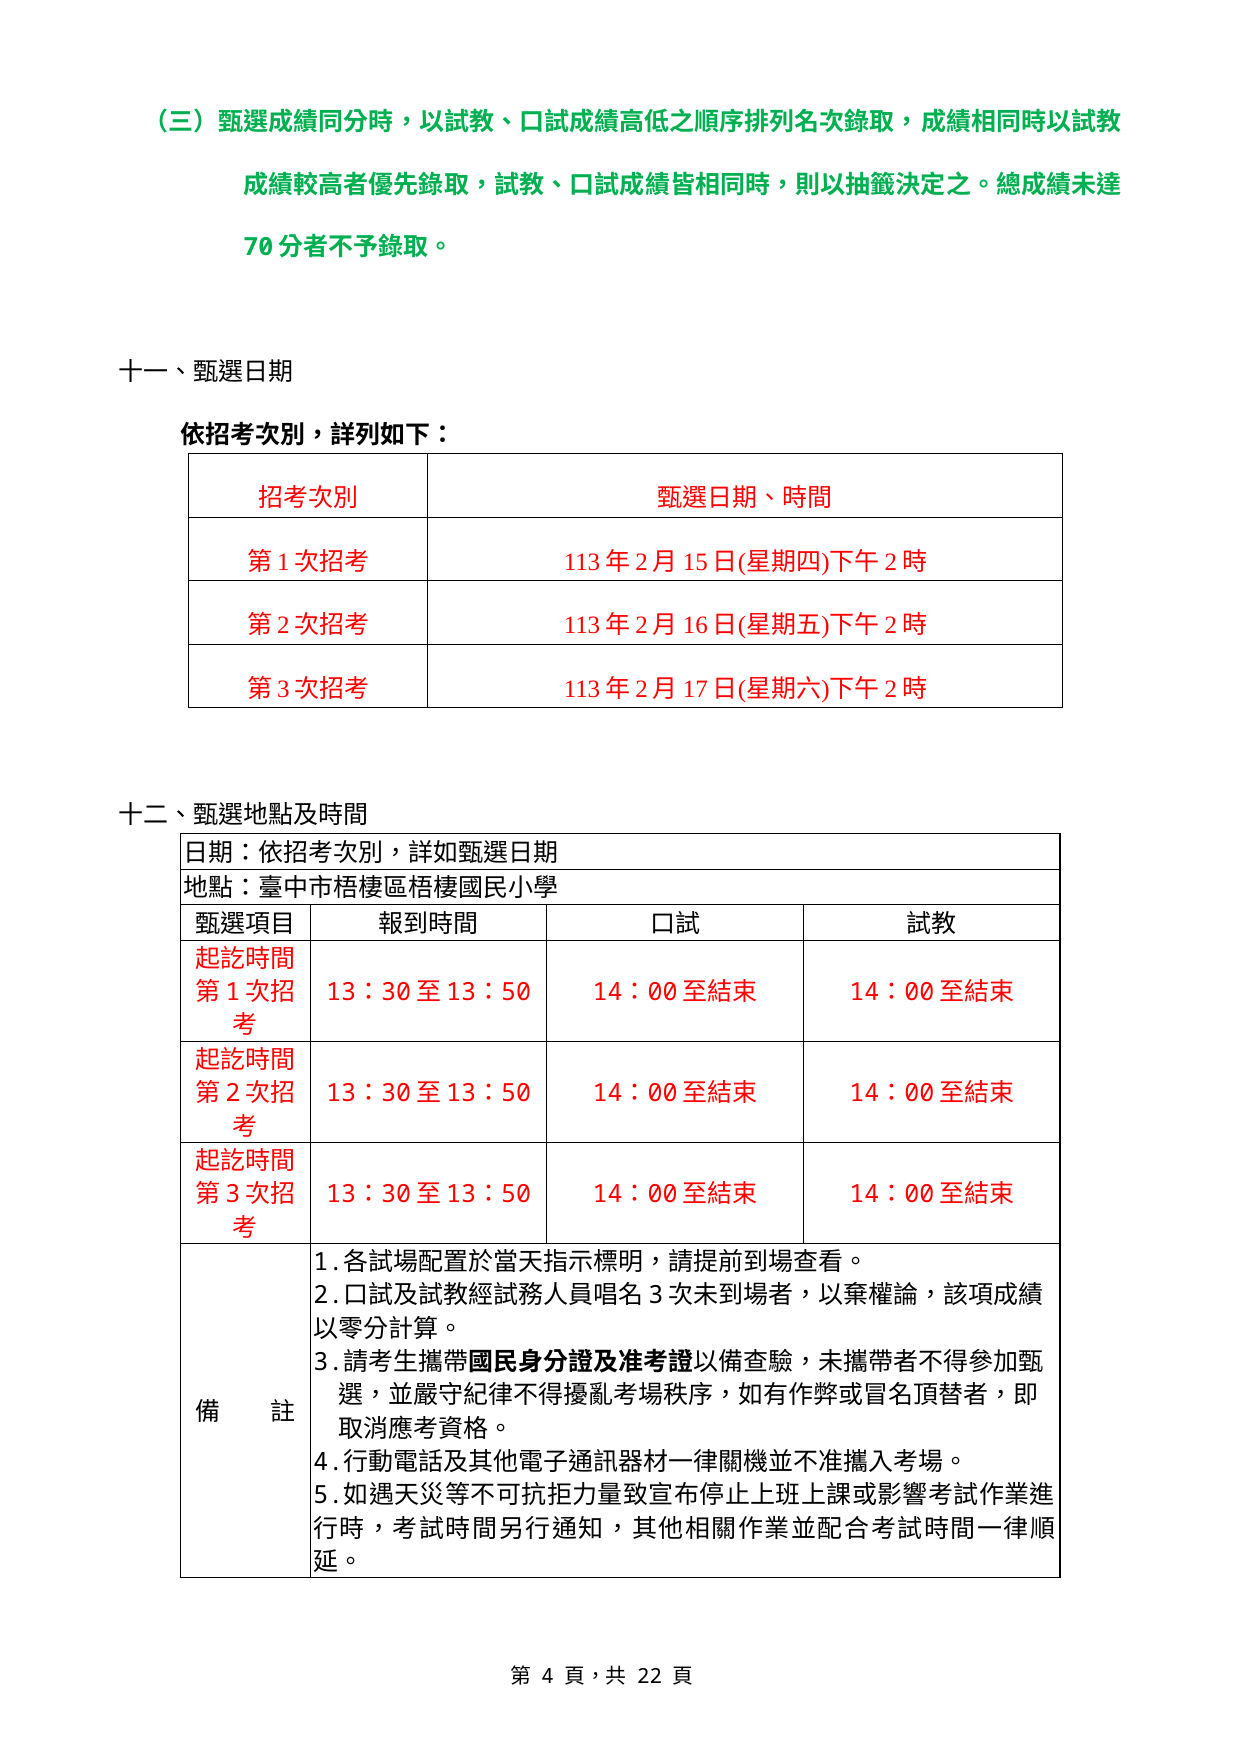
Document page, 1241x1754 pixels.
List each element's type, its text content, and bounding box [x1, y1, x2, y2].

table_cell 甄選項目 [181, 905, 310, 939]
table_cell 14：00至結束 [547, 941, 803, 1041]
table_cell 第3次招考 [189, 645, 427, 707]
text 依招考次別，詳列如下： [168, 391, 1122, 453]
table_cell 13：30至13：50 [311, 1143, 546, 1243]
table_cell 113年2月16日(星期五)下午2時 [428, 581, 1062, 644]
table_header 甄選日期、時間 [428, 454, 1062, 517]
table_cell 口試 [547, 905, 803, 939]
table_cell 第1次招考 [189, 518, 427, 580]
table_cell 起訖時間 第1次招考 [181, 941, 310, 1041]
table_cell 試教 [804, 905, 1059, 939]
text 十一、甄選日期 [118, 328, 1122, 391]
table_cell 113年2月17日(星期六)下午2時 [428, 645, 1062, 707]
text （三）甄選成績同分時，以試教、口試成績高低之順序排列名次錄取，成績相同時以試教成績較高者優先錄取，試教、口試成績皆相同時，則以抽籤決定之。總成績未達70分者不予錄取。 [118, 78, 1122, 266]
table_cell 備 註 [181, 1244, 310, 1577]
table_cell 第2次招考 [189, 581, 427, 644]
table_cell 14：00至結束 [804, 1143, 1059, 1243]
table_cell 14：00至結束 [804, 1042, 1059, 1142]
table_cell 113年2月15日(星期四)下午2時 [428, 518, 1062, 580]
table_cell 13：30至13：50 [311, 941, 546, 1041]
table_header 招考次別 [189, 454, 427, 517]
table_header 日期：依招考次別，詳如甄選日期 [181, 834, 1059, 869]
table_cell 地點：臺中市梧棲區梧棲國民小學 [181, 870, 1059, 904]
text 十二、甄選地點及時間 [118, 771, 1122, 833]
table_cell 13：30至13：50 [311, 1042, 546, 1142]
table_cell 1.各試場配置於當天指示標明，請提前到場查看。 2.口試及試教經試務人員唱名3次未到場者，以棄權論，該項成績以零分計算。 3.請考生攜帶國民身分證及准考證以備查驗，未攜帶者不得參加甄選，並嚴守紀律不得擾亂考場秩序，如有作弊或冒名頂替者，即取消應考資格。 4.行動電話及其他電子通訊器材一律關機並不准攜入考場。 5.如遇天災等不可抗拒力量致宣布停止上班上課或影響考試作業進行時，考試時間另行通知，其他相關作業並配合考試時間一律順延。 [311, 1244, 1059, 1577]
table_cell 14：00至結束 [547, 1042, 803, 1142]
table_cell 報到時間 [311, 905, 546, 939]
table_cell 起訖時間 第3次招考 [181, 1143, 310, 1243]
table_cell 14：00至結束 [804, 941, 1059, 1041]
table_cell 14：00至結束 [547, 1143, 803, 1243]
table_cell 起訖時間 第2次招考 [181, 1042, 310, 1142]
